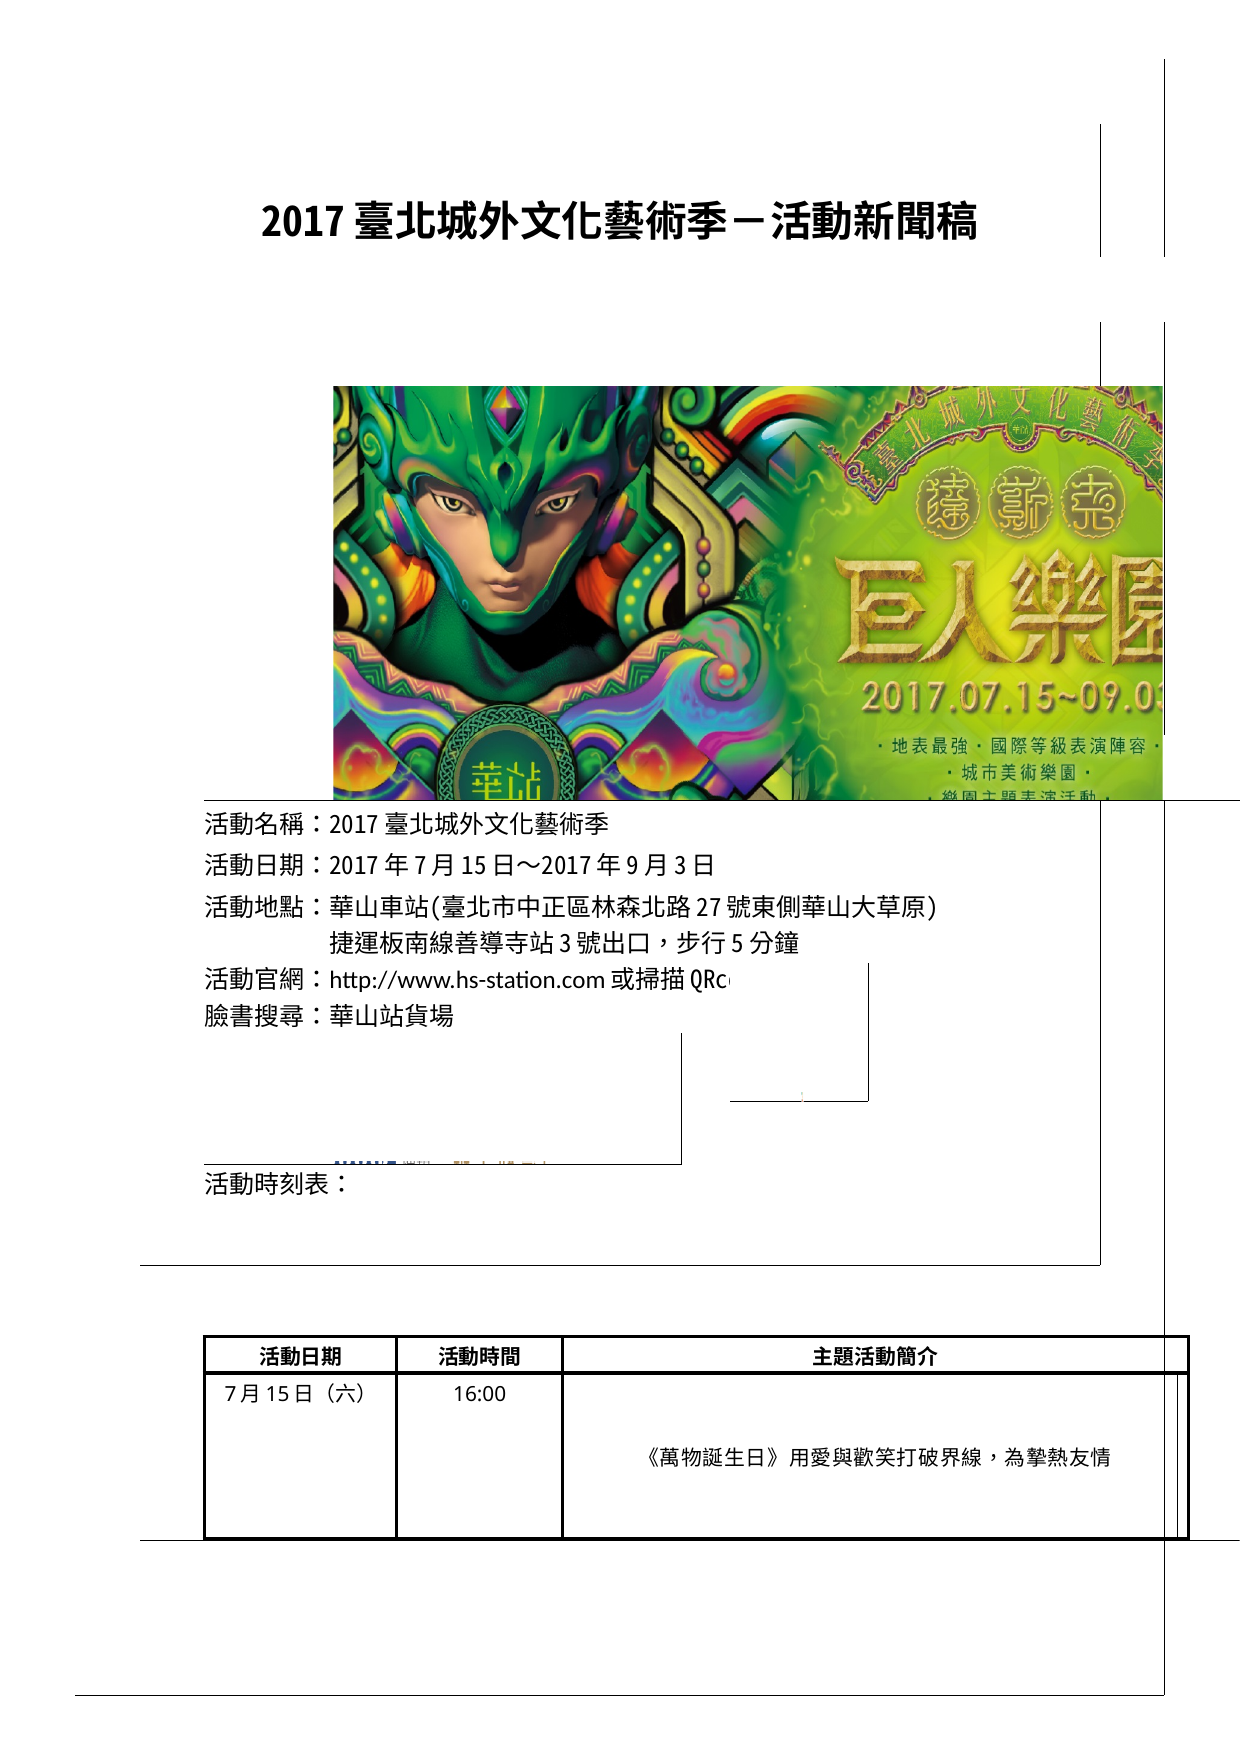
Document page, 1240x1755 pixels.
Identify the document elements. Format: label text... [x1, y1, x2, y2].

table_cell 7月15日（六） [206, 1375, 395, 1537]
table_header 主題活動簡介 [564, 1338, 1164, 1371]
text 捷運板南線善導寺站3號出口，步行5分鐘 [139, 924, 1100, 960]
table_cell 《萬物誕生日》用愛與歡笑打破界線，為摯熱友情 [564, 1375, 1164, 1537]
table_cell [1165, 1375, 1177, 1537]
text 活動時刻表： [139, 1164, 1100, 1265]
text 活動官網：http://www.hs-station.com或掃描QRcode： [139, 960, 1100, 1101]
table_cell 16:00 [398, 1375, 561, 1537]
table_header 活動日期 [206, 1338, 395, 1371]
table_header 活動時間 [398, 1338, 561, 1371]
text 活動地點：華山車站(臺北市中正區林森北路27號東側華山大草原) [139, 823, 1100, 924]
text 2017臺北城外文化藝術季－活動新聞稿 [139, 124, 1100, 248]
table_header [1165, 1338, 1187, 1371]
text 活動名稱：2017臺北城外文化藝術季 [139, 739, 204, 781]
text 活動日期：2017年7月15日～2017年9月3日 [139, 781, 1100, 823]
text [869, 996, 1100, 1032]
table_cell [1178, 1375, 1187, 1537]
text 臉書搜尋：華山站貨場 [139, 996, 730, 1032]
